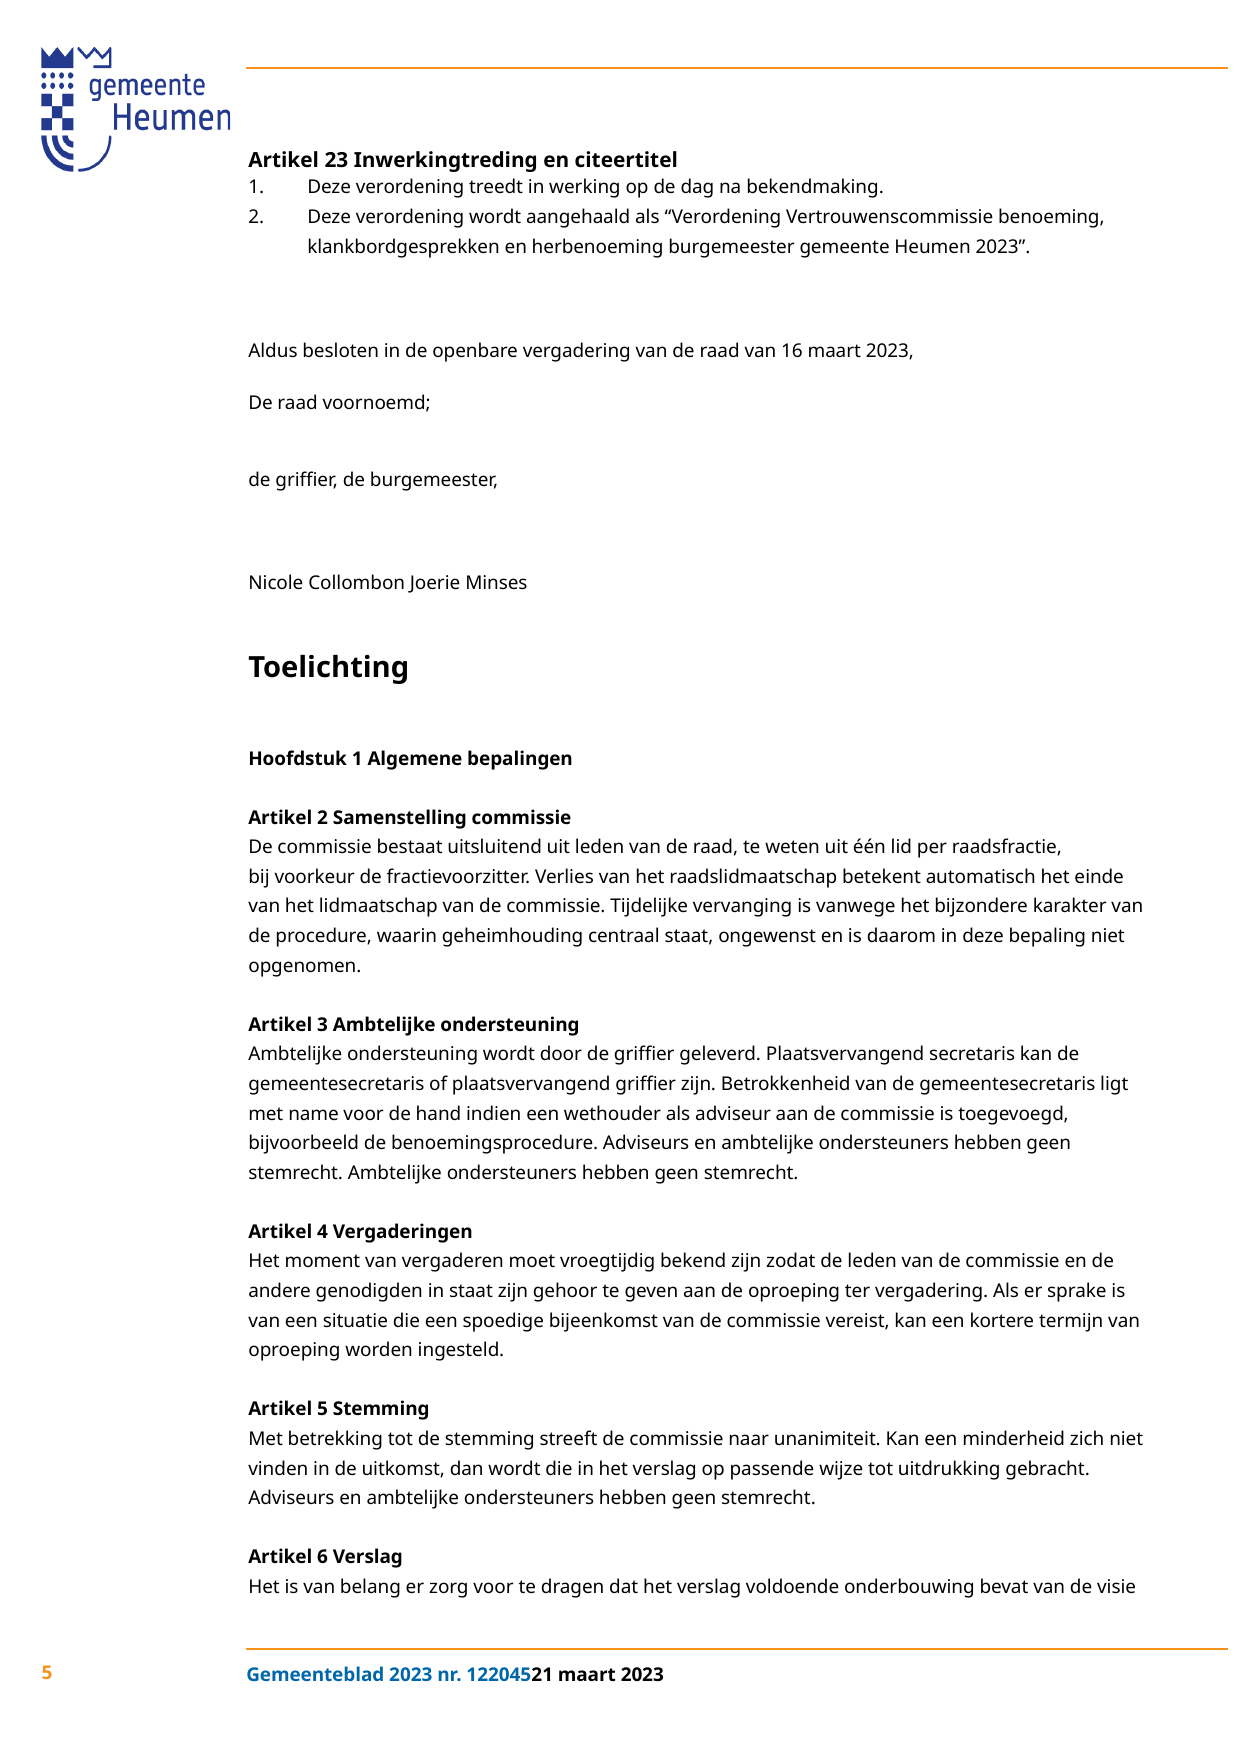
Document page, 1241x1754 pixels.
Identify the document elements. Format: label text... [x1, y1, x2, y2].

text Nicole Collombon Joerie Minses [248, 569, 1152, 595]
list Deze verordening treedt in werking op de dag na bekendmaking. [248, 174, 1152, 199]
text bij voorkeur de fractievoorzitter. Verlies van het raadslidmaatschap betekent automatisch het einde van het lidmaatschap van de commissie. Tijdelijke vervanging is vanwege het bijzondere karakter van de procedure, waarin geheimhouding centraal staat, ongewenst en is daarom in deze bepaling niet opgenomen. [248, 863, 1152, 978]
text Hoofdstuk 1 Algemene bepalingen [248, 745, 1152, 771]
text Artikel 6 Verslag [248, 1543, 1152, 1569]
picture [41, 47, 231, 172]
text Ambtelijke ondersteuning wordt door de griffier geleverd. Plaatsvervangend secretaris kan de gemeentesecretaris of plaatsvervangend griffier zijn. Betrokkenheid van de gemeentesecretaris ligt met name voor de hand indien een wethouder als adviseur aan de commissie is toegevoegd, bijvoorbeeld de benoemingsprocedure. Adviseurs en ambtelijke ondersteuners hebben geen stemrecht. Ambtelijke ondersteuners hebben geen stemrecht. [248, 1041, 1152, 1185]
text Artikel 2 Samenstelling commissie [248, 804, 1152, 830]
text Artikel 3 Ambtelijke ondersteuning [248, 1011, 1152, 1037]
text de griffier, de burgemeester, [248, 466, 1152, 492]
text Artikel 5 Stemming [248, 1396, 1152, 1421]
text Het moment van vergaderen moet vroegtijdig bekend zijn zodat de leden van de commissie en de andere genodigden in staat zijn gehoor te geven aan de oproeping ter vergadering. Als er sprake is van een situatie die een spoedige bijeenkomst van de commissie vereist, kan een kortere termijn van oproeping worden ingesteld. [248, 1248, 1152, 1362]
text Artikel 23 Inwerkingtreding en citeertitel [248, 145, 1152, 174]
text Toelichting [248, 646, 1152, 686]
text Met betrekking tot de stemming streeft de commissie naar unanimiteit. Kan een minderheid zich niet vinden in de uitkomst, dan wordt die in het verslag op passende wijze tot uitdrukking gebracht. Adviseurs en ambtelijke ondersteuners hebben geen stemrecht. [248, 1425, 1152, 1510]
text De commissie bestaat uitsluitend uit leden van de raad, te weten uit één lid per raadsfractie, [248, 833, 1152, 859]
text Aldus besloten in de openbare vergadering van de raad van 16 maart 2023, [248, 338, 1152, 363]
text Het is van belang er zorg voor te dragen dat het verslag voldoende onderbouwing bevat van de visie [248, 1573, 1152, 1599]
text Artikel 4 Vergaderingen [248, 1218, 1152, 1244]
text De raad voornoemd; [248, 389, 1152, 415]
list Deze verordening wordt aangehaald als “Verordening Vertrouwenscommissie benoeming, klankbordgesprekken en herbenoeming burgemeester gemeente Heumen 2023”. [248, 203, 1152, 258]
